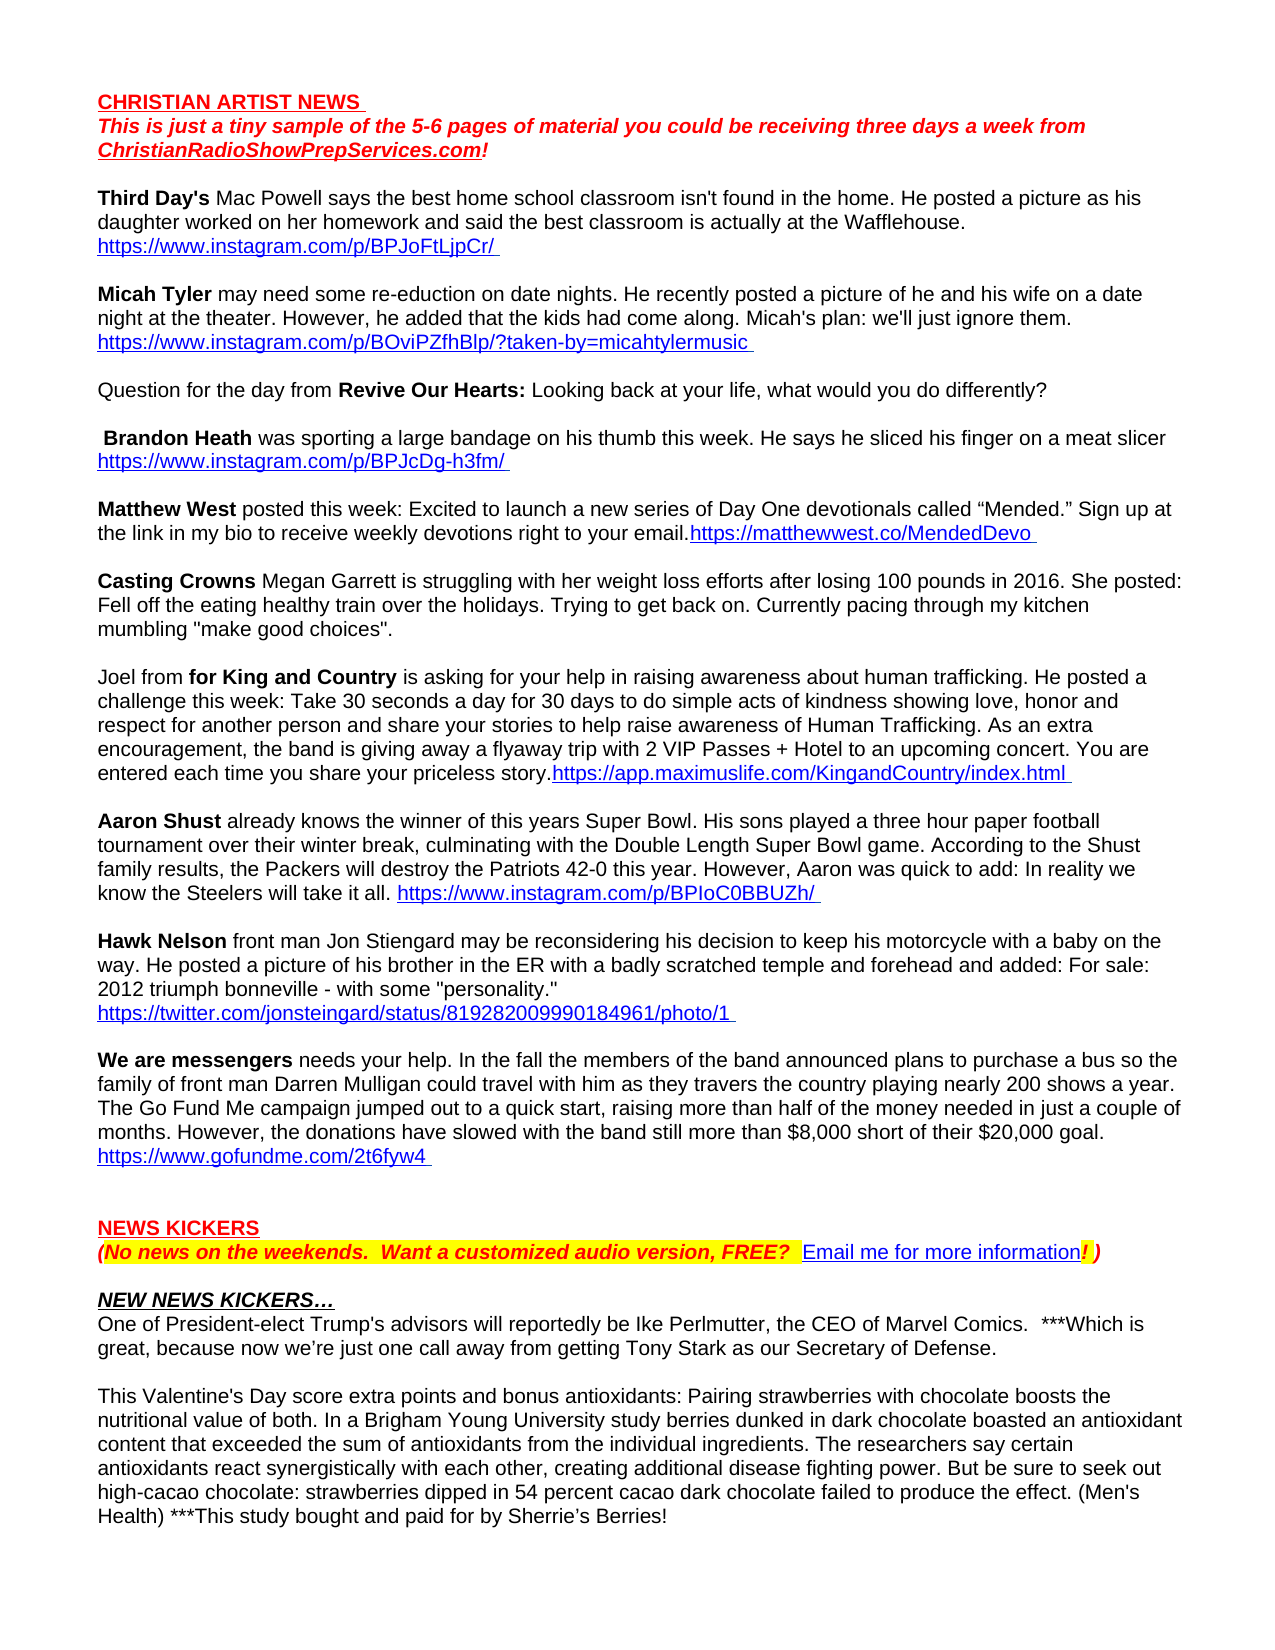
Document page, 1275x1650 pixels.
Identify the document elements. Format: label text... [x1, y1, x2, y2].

text This is just a tiny sample of the 5-6 pages of material you could be receiving three days a week from ChristianRadioShowPrepServices.com! [97, 114, 1185, 162]
text Hawk Nelson front man Jon Stiengard may be reconsidering his decision to keep his motorcycle with a baby on the way. He posted a picture of his brother in the ER with a badly scratched temple and forehead and added: For sale: 2012 triumph bonneville - with some "personality." https://twitter.com/jonsteingard/status/819282009990184961/photo/1 [97, 928, 1185, 1024]
text NEWS KICKERS [97, 1216, 1185, 1240]
text Casting Crowns Megan Garrett is struggling with her weight loss efforts after losing 100 pounds in 2016. She posted: Fell off the eating healthy train over the holidays. Trying to get back on. Currently pacing through my kitchen mumbling "make good choices". [97, 569, 1185, 641]
text Micah Tyler may need some re-eduction on date nights. He recently posted a picture of he and his wife on a date night at the theater. However, he added that the kids had come along. Micah's plan: we'll just ignore them. https://www.instagram.com/p/BOviPZfhBlp/?taken-by=micahtylermusic [97, 282, 1185, 353]
text (No news on the weekends. Want a customized audio version, FREE? Email me for more information! ) [97, 1240, 1185, 1264]
text Third Day's Mac Powell says the best home school classroom isn't found in the home. He posted a picture as his daughter worked on her homework and said the best classroom is actually at the Wafflehouse. https://www.instagram.com/p/BPJoFtLjpCr/ [97, 186, 1185, 258]
text Question for the day from Revive Our Hearts: Looking back at your life, what would you do differently? [97, 377, 1185, 401]
text Joel from for King and Country is asking for your help in raising awareness about human trafficking. He posted a challenge this week: Take 30 seconds a day for 30 days to do simple acts of kindness showing love, honor and respect for another person and share your stories to help raise awareness of Human Trafficking. As an extra encouragement, the band is giving away a flyaway trip with 2 VIP Passes + Hotel to an upcoming concert. You are entered each time you share your priceless story. https://app.maximuslife.com/KingandCountry/index.html [97, 665, 1185, 785]
text This Valentine's Day score extra points and bonus antioxidants: Pairing strawberries with chocolate boosts the nutritional value of both. In a Brigham Young University study berries dunked in dark chocolate boasted an antioxidant content that exceeded the sum of antioxidants from the individual ingredients. The researchers say certain antioxidants react synergistically with each other, creating additional disease fighting power. But be sure to seek out high-cacao chocolate: strawberries dipped in 54 percent cacao dark chocolate failed to produce the effect. (Men's Health) ***This study bought and paid for by Sherrie’s Berries! [97, 1384, 1185, 1527]
text CHRISTIAN ARTIST NEWS [97, 90, 1185, 114]
text Brandon Heath was sporting a large bandage on his thumb this week. He says he sliced his finger on a meat slicer https://www.instagram.com/p/BPJcDg-h3fm/ [97, 425, 1185, 473]
text Matthew West posted this week: Excited to launch a new series of Day One devotionals called “Mended.” Sign up at the link in my bio to receive weekly devotions right to your email. https://matthewwest.co/MendedDevo [97, 497, 1185, 545]
text One of President-elect Trump's advisors will reportedly be Ike Perlmutter, the CEO of Marvel Comics. ***Which is great, because now we’re just one call away from getting Tony Stark as our Secretary of Defense. [97, 1312, 1185, 1360]
text We are messengers needs your help. In the fall the members of the band announced plans to purchase a bus so the family of front man Darren Mulligan could travel with him as they travers the country playing nearly 200 shows a year. The Go Fund Me campaign jumped out to a quick start, raising more than half of the money needed in just a couple of months. However, the donations have slowed with the band still more than $8,000 short of their $20,000 goal. https://www.gofundme.com/2t6fyw4 [97, 1048, 1185, 1168]
text NEW NEWS KICKERS… [97, 1288, 1185, 1312]
text Aaron Shust already knows the winner of this years Super Bowl. His sons played a three hour paper football tournament over their winter break, culminating with the Double Length Super Bowl game. According to the Shust family results, the Packers will destroy the Patriots 42-0 this year. However, Aaron was quick to add: In reality we know the Steelers will take it all. https://www.instagram.com/p/BPIoC0BBUZh/ [97, 809, 1185, 904]
